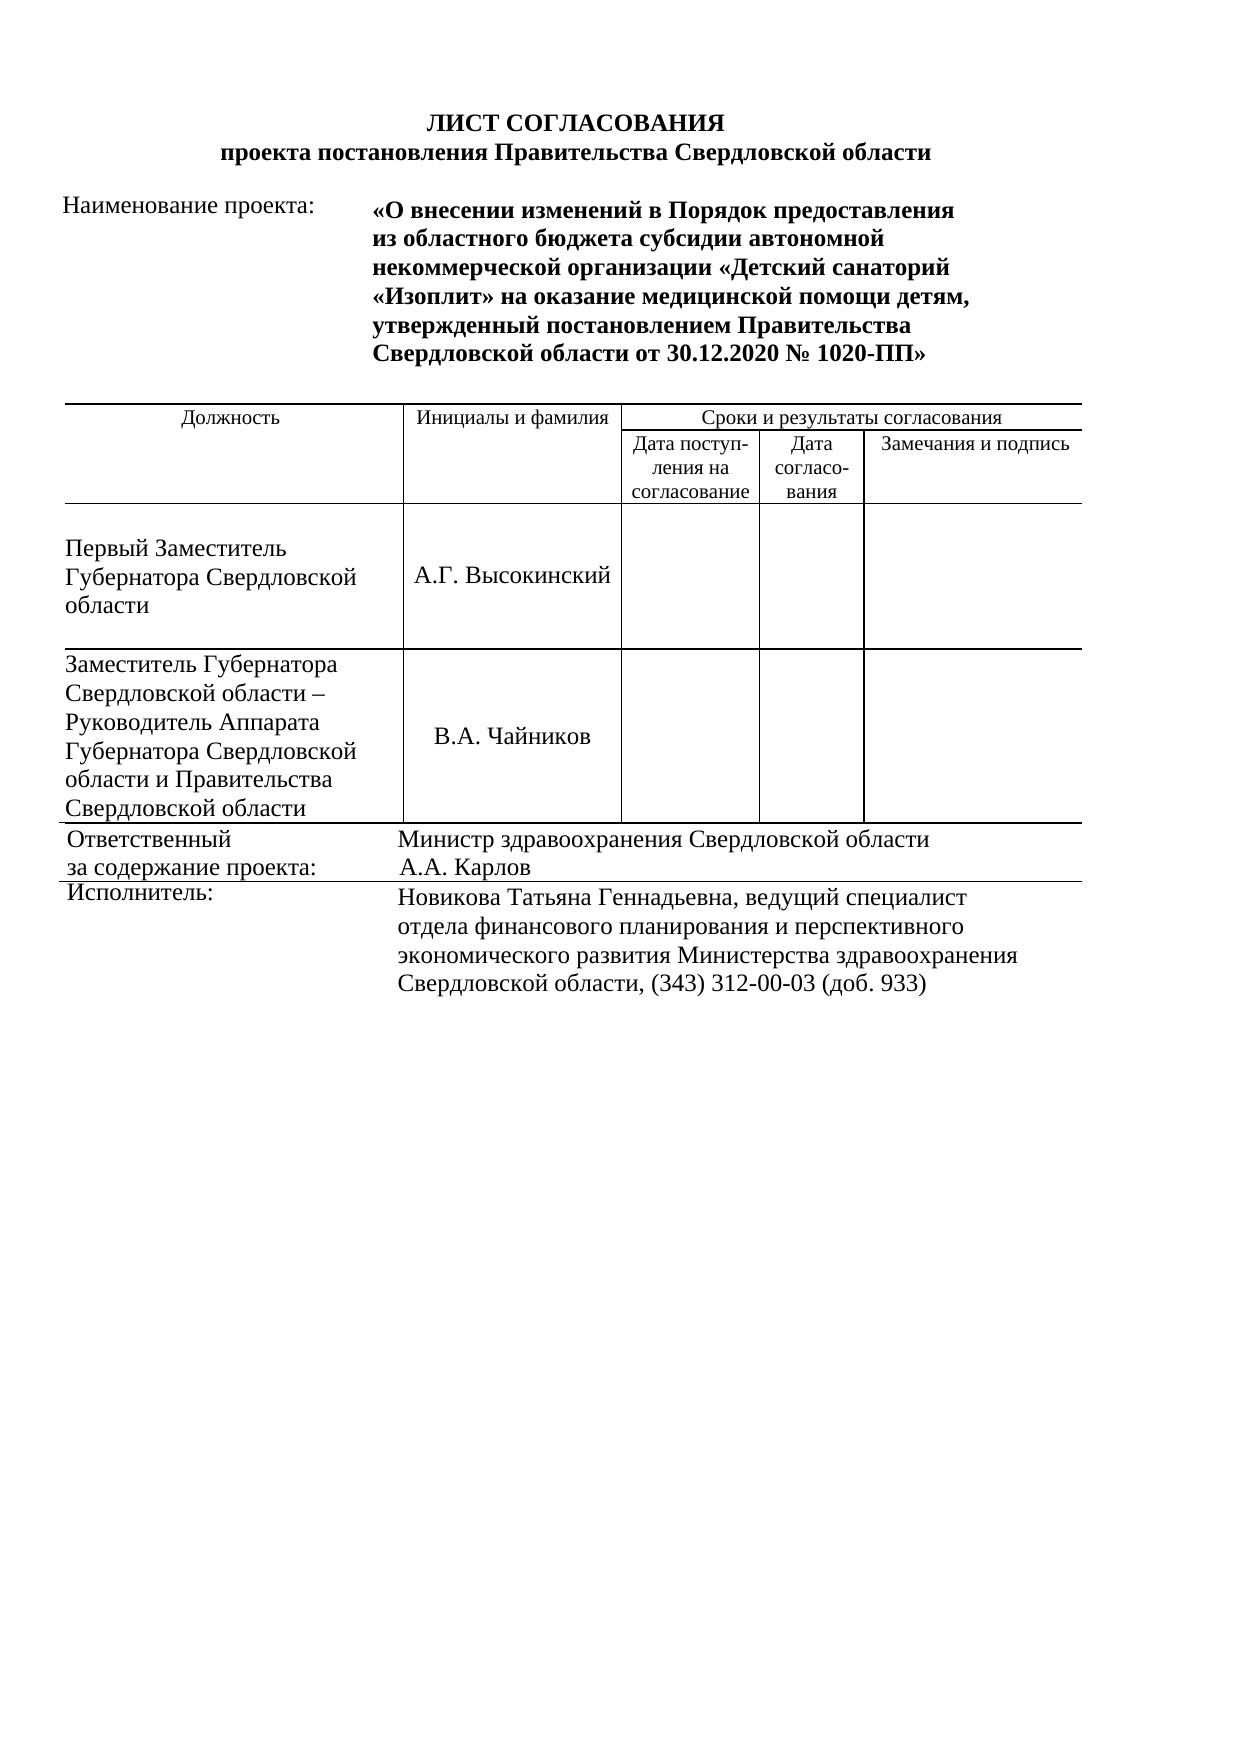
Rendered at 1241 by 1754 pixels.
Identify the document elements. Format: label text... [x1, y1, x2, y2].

table_header Должность [65, 405, 403, 503]
table_cell Министр здравоохранения Свердловской области А.А. Карлов [395, 824, 1082, 881]
table_cell Дата согласо-вания [760, 431, 863, 503]
table_cell Замечания и подпись [865, 431, 1082, 503]
table_cell [865, 650, 1082, 822]
text проекта постановления Правительства Свердловской области [59, 137, 1092, 166]
table_cell [622, 650, 759, 822]
text ЛИСТ СОГЛАСОВАНИЯ [59, 108, 1092, 137]
table_cell Первый Заместитель Губернатора Свердловской области [65, 504, 403, 648]
table_header Инициалы и фамилия [404, 405, 621, 503]
table_header [59, 403, 65, 429]
table_cell [59, 429, 65, 503]
table_header «О внесении изменений в Порядок предоставления из областного бюджета субсидии автономной некоммерческой организации «Детский санаторий «Изоплит» на оказание медицинской помощи детям, утвержденный постановлением Правительства Свердловской области от 30.12.2020 № 1020‑ПП» [369, 195, 1063, 396]
table_cell [760, 650, 863, 822]
table_cell Ответственный за содержание проекта: [59, 823, 394, 881]
table_cell [622, 504, 759, 648]
table_cell Заместитель Губернатора Свердловской области – Руководитель Аппарата Губернатора Свердловской области и Правительства Свердловской области [65, 650, 403, 822]
table_cell [395, 1073, 1082, 1183]
table_header Сроки и результаты согласования [622, 405, 1082, 429]
table_cell В.А. Чайников [404, 650, 621, 822]
table_cell [865, 504, 1082, 648]
table_cell А.Г. Высокинский [404, 504, 621, 648]
table_cell [59, 648, 65, 822]
table_cell [395, 997, 1082, 1073]
table_cell Дата поступ-ления на согласование [622, 431, 759, 503]
table_cell Новикова Татьяна Геннадьевна, ведущий специалист отдела финансового планирования и перспективного экономического развития Министерства здравоохранения Свердловской области, (343) 312-00-03 (доб. 933) [395, 882, 1082, 997]
table_cell [59, 503, 65, 648]
table_cell [760, 504, 863, 648]
table_cell Исполнитель: [59, 882, 394, 1183]
table_header Наименование проекта: [59, 195, 369, 396]
